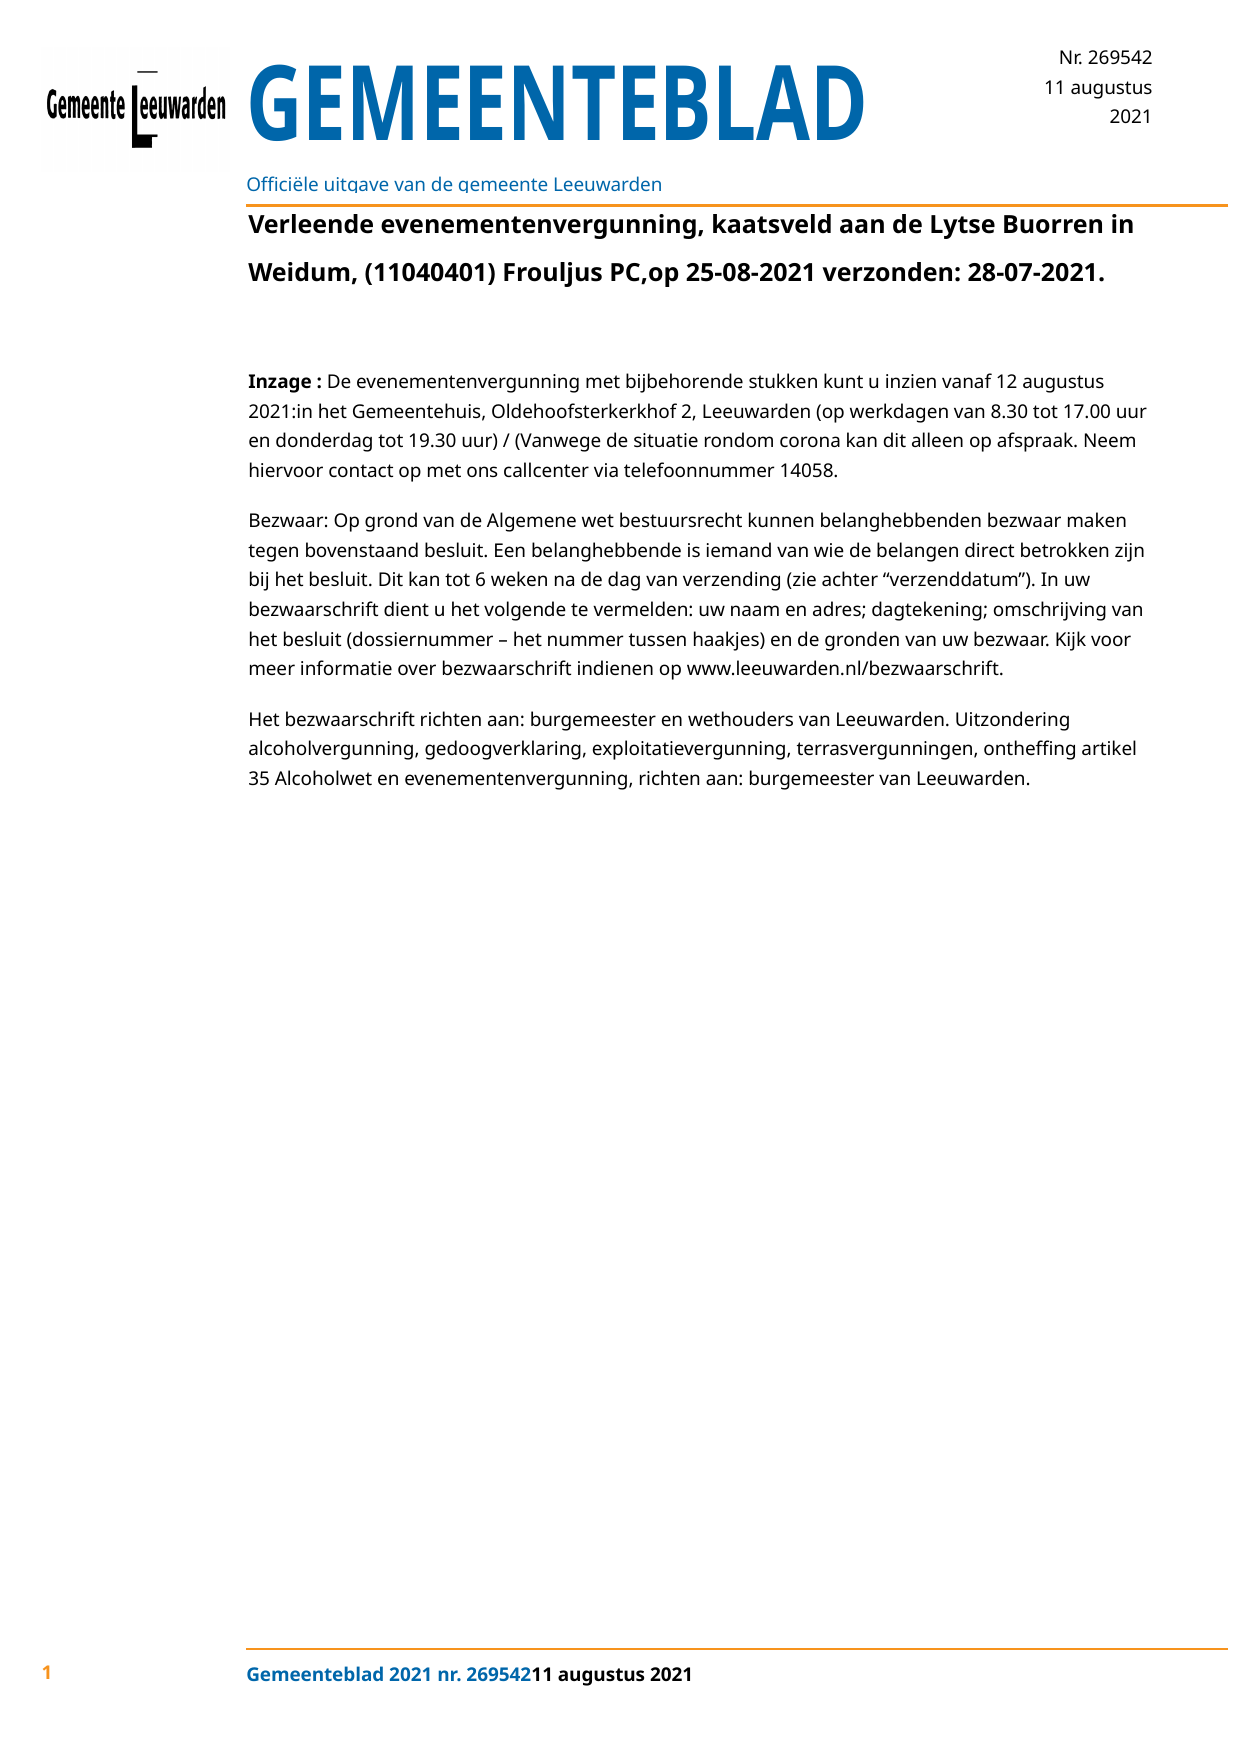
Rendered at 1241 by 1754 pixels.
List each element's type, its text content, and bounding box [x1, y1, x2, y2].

text Verleende evenementenvergunning, kaatsveld aan de Lytse Buorren in Weidum, (11040401) Frouljus PC,op 25-08-2021 verzonden: 28-07-2021. [248, 207, 1152, 288]
text Het bezwaarschrift richten aan: burgemeester en wethouders van Leeuwarden. Uitzondering alcoholvergunning, gedoogverklaring, exploitatievergunning, terrasvergunningen, ontheffing artikel 35 Alcoholwet en evenementenvergunning, richten aan: burgemeester van Leeuwarden. [248, 706, 1152, 791]
text Bezwaar: Op grond van de Algemene wet bestuursrecht kunnen belanghebbenden bezwaar maken tegen bovenstaand besluit. Een belanghebbende is iemand van wie de belangen direct betrokken zijn bij het besluit. Dit kan tot 6 weken na de dag van verzending (zie achter “verzenddatum”). In uw bezwaarschrift dient u het volgende te vermelden: uw naam en adres; dagtekening; omschrijving van het besluit (dossiernummer – het nummer tussen haakjes) en de gronden van uw bezwaar. Kijk voor meer informatie over bezwaarschrift indienen op www.leeuwarden.nl/bezwaarschrift. [248, 507, 1152, 681]
picture [41, 47, 231, 172]
text Inzage : De evenementenvergunning met bijbehorende stukken kunt u inzien vanaf 12 augustus 2021:in het Gemeentehuis, Oldehoofsterkerkhof 2, Leeuwarden (op werkdagen van 8.30 tot 17.00 uur en donderdag tot 19.30 uur) / (Vanwege de situatie rondom corona kan dit alleen op afspraak. Neem hiervoor contact op met ons callcenter via telefoonnummer 14058. [248, 368, 1152, 483]
